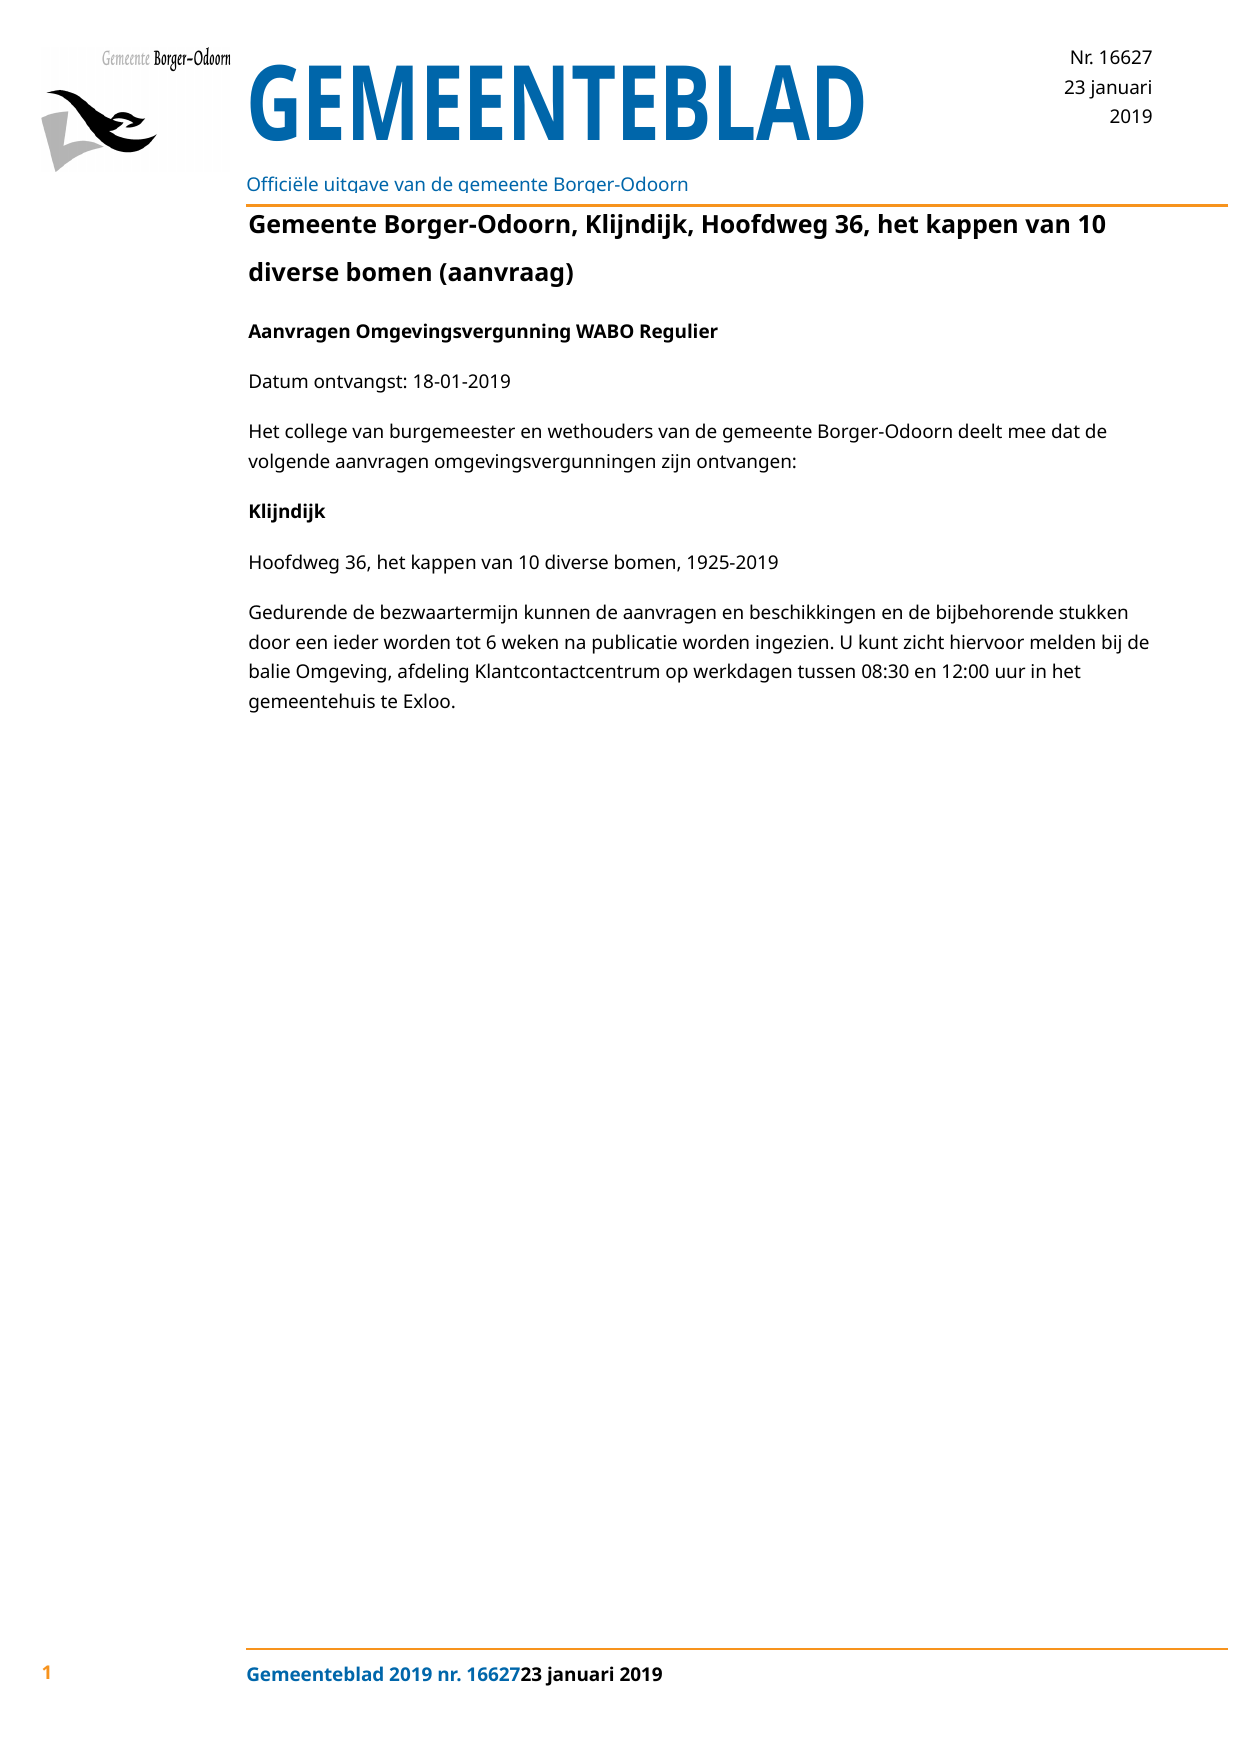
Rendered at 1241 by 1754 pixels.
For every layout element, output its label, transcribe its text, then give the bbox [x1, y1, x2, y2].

text Het college van burgemeester en wethouders van de gemeente Borger-Odoorn deelt mee dat de volgende aanvragen omgevingsvergunningen zijn ontvangen: [248, 419, 1152, 474]
text Gedurende de bezwaartermijn kunnen de aanvragen en beschikkingen en de bijbehorende stukken door een ieder worden tot 6 weken na publicatie worden ingezien. U kunt zicht hiervoor melden bij de balie Omgeving, afdeling Klantcontactcentrum op werkdagen tussen 08:30 en 12:00 uur in het gemeentehuis te Exloo. [248, 599, 1152, 714]
text Klijndijk [248, 499, 1152, 524]
text Gemeente Borger-Odoorn, Klijndijk, Hoofdweg 36, het kappen van 10 diverse bomen (aanvraag) [248, 207, 1152, 288]
text Datum ontvangst: 18-01-2019 [248, 368, 1152, 394]
picture [41, 47, 231, 172]
text Aanvragen Omgevingsvergunning WABO Regulier [248, 318, 1152, 344]
text Hoofdweg 36, het kappen van 10 diverse bomen, 1925-2019 [248, 549, 1152, 575]
